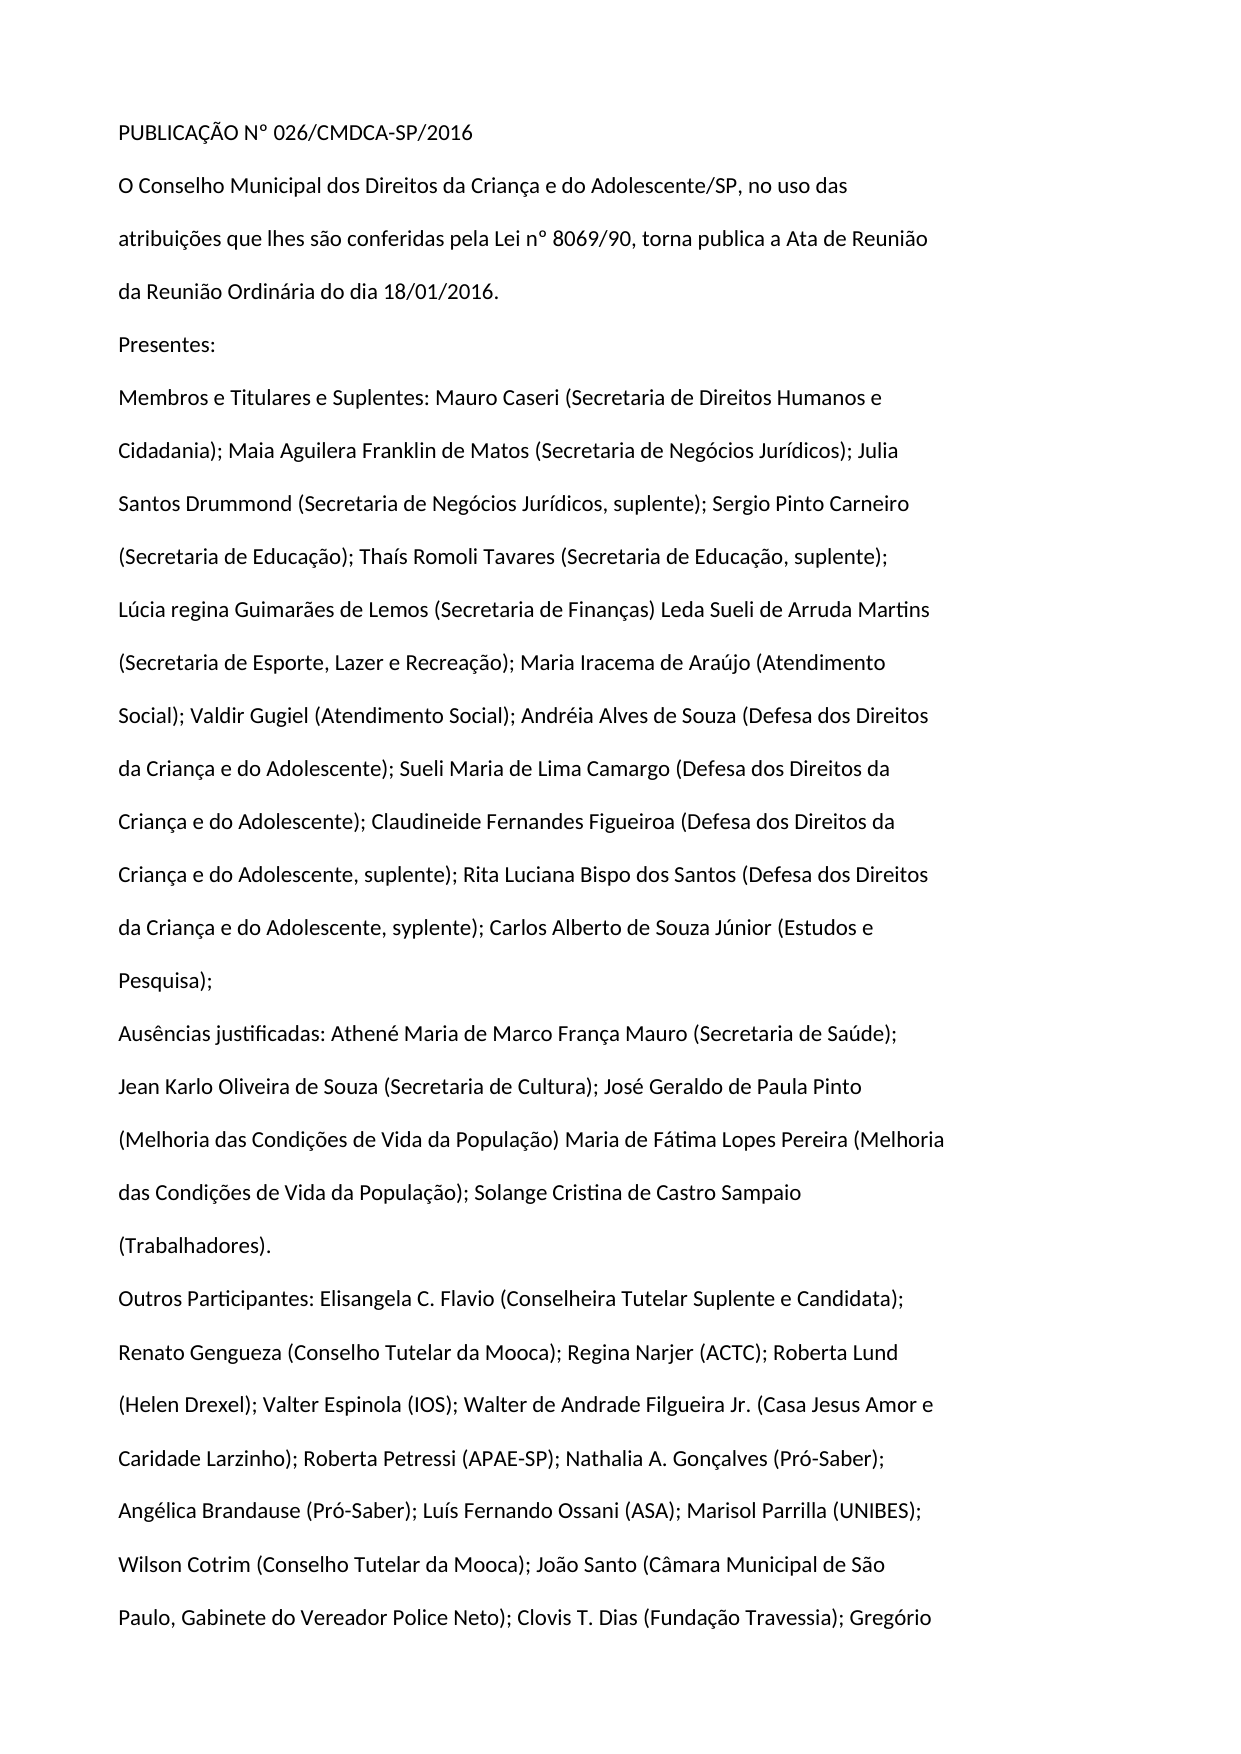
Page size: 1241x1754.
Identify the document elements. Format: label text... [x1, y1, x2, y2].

text (Melhoria das Condições de Vida da População) Maria de Fátima Lopes Pereira (Melhoria [118, 1126, 1122, 1153]
text Ausências justificadas: Athené Maria de Marco França Mauro (Secretaria de Saúde); [118, 1019, 1122, 1047]
text (Trabalhadores). [118, 1232, 1122, 1259]
text Outros Participantes: Elisangela C. Flavio (Conselheira Tutelar Suplente e Candidata); [118, 1284, 1122, 1313]
text Paulo, Gabinete do Vereador Police Neto); Clovis T. Dias (Fundação Travessia); Gregório [118, 1603, 1122, 1631]
text Wilson Cotrim (Conselho Tutelar da Mooca); João Santo (Câmara Municipal de São [118, 1550, 1122, 1578]
text das Condições de Vida da População); Solange Cristina de Castro Sampaio [118, 1178, 1122, 1207]
text Pesquisa); [118, 966, 1122, 994]
text Santos Drummond (Secretaria de Negócios Jurídicos, suplente); Sergio Pinto Carneiro [118, 489, 1122, 517]
text Angélica Brandause (Pró-Saber); Luís Fernando Ossani (ASA); Marisol Parrilla (UNIBES); [118, 1497, 1122, 1525]
text atribuições que lhes são conferidas pela Lei nº 8069/90, torna publica a Ata de Reunião [118, 224, 1122, 252]
text Presentes: [118, 330, 1122, 358]
text PUBLICAÇÃO Nº 026/CMDCA-SP/2016 [118, 118, 1122, 146]
text Social); Valdir Gugiel (Atendimento Social); Andréia Alves de Souza (Defesa dos Direitos [118, 701, 1122, 729]
text da Reunião Ordinária do dia 18/01/2016. [118, 277, 1122, 305]
text Cidadania); Maia Aguilera Franklin de Matos (Secretaria de Negócios Jurídicos); Julia [118, 436, 1122, 464]
text Lúcia regina Guimarães de Lemos (Secretaria de Finanças) Leda Sueli de Arruda Martins [118, 595, 1122, 623]
text Renato Gengueza (Conselho Tutelar da Mooca); Regina Narjer (ACTC); Roberta Lund [118, 1338, 1122, 1366]
text Criança e do Adolescente); Claudineide Fernandes Figueiroa (Defesa dos Direitos da [118, 807, 1122, 835]
text Jean Karlo Oliveira de Souza (Secretaria de Cultura); José Geraldo de Paula Pinto [118, 1072, 1122, 1101]
text da Criança e do Adolescente); Sueli Maria de Lima Camargo (Defesa dos Direitos da [118, 754, 1122, 782]
text (Helen Drexel); Valter Espinola (IOS); Walter de Andrade Filgueira Jr. (Casa Jesus Amor e [118, 1391, 1122, 1419]
text O Conselho Municipal dos Direitos da Criança e do Adolescente/SP, no uso das [118, 171, 1122, 199]
text Caridade Larzinho); Roberta Petressi (APAE-SP); Nathalia A. Gonçalves (Pró-Saber); [118, 1444, 1122, 1472]
text (Secretaria de Educação); Thaís Romoli Tavares (Secretaria de Educação, suplente); [118, 542, 1122, 570]
text Criança e do Adolescente, suplente); Rita Luciana Bispo dos Santos (Defesa dos Direitos [118, 860, 1122, 888]
text da Criança e do Adolescente, syplente); Carlos Alberto de Souza Júnior (Estudos e [118, 913, 1122, 941]
text Membros e Titulares e Suplentes: Mauro Caseri (Secretaria de Direitos Humanos e [118, 383, 1122, 411]
text (Secretaria de Esporte, Lazer e Recreação); Maria Iracema de Araújo (Atendimento [118, 648, 1122, 676]
